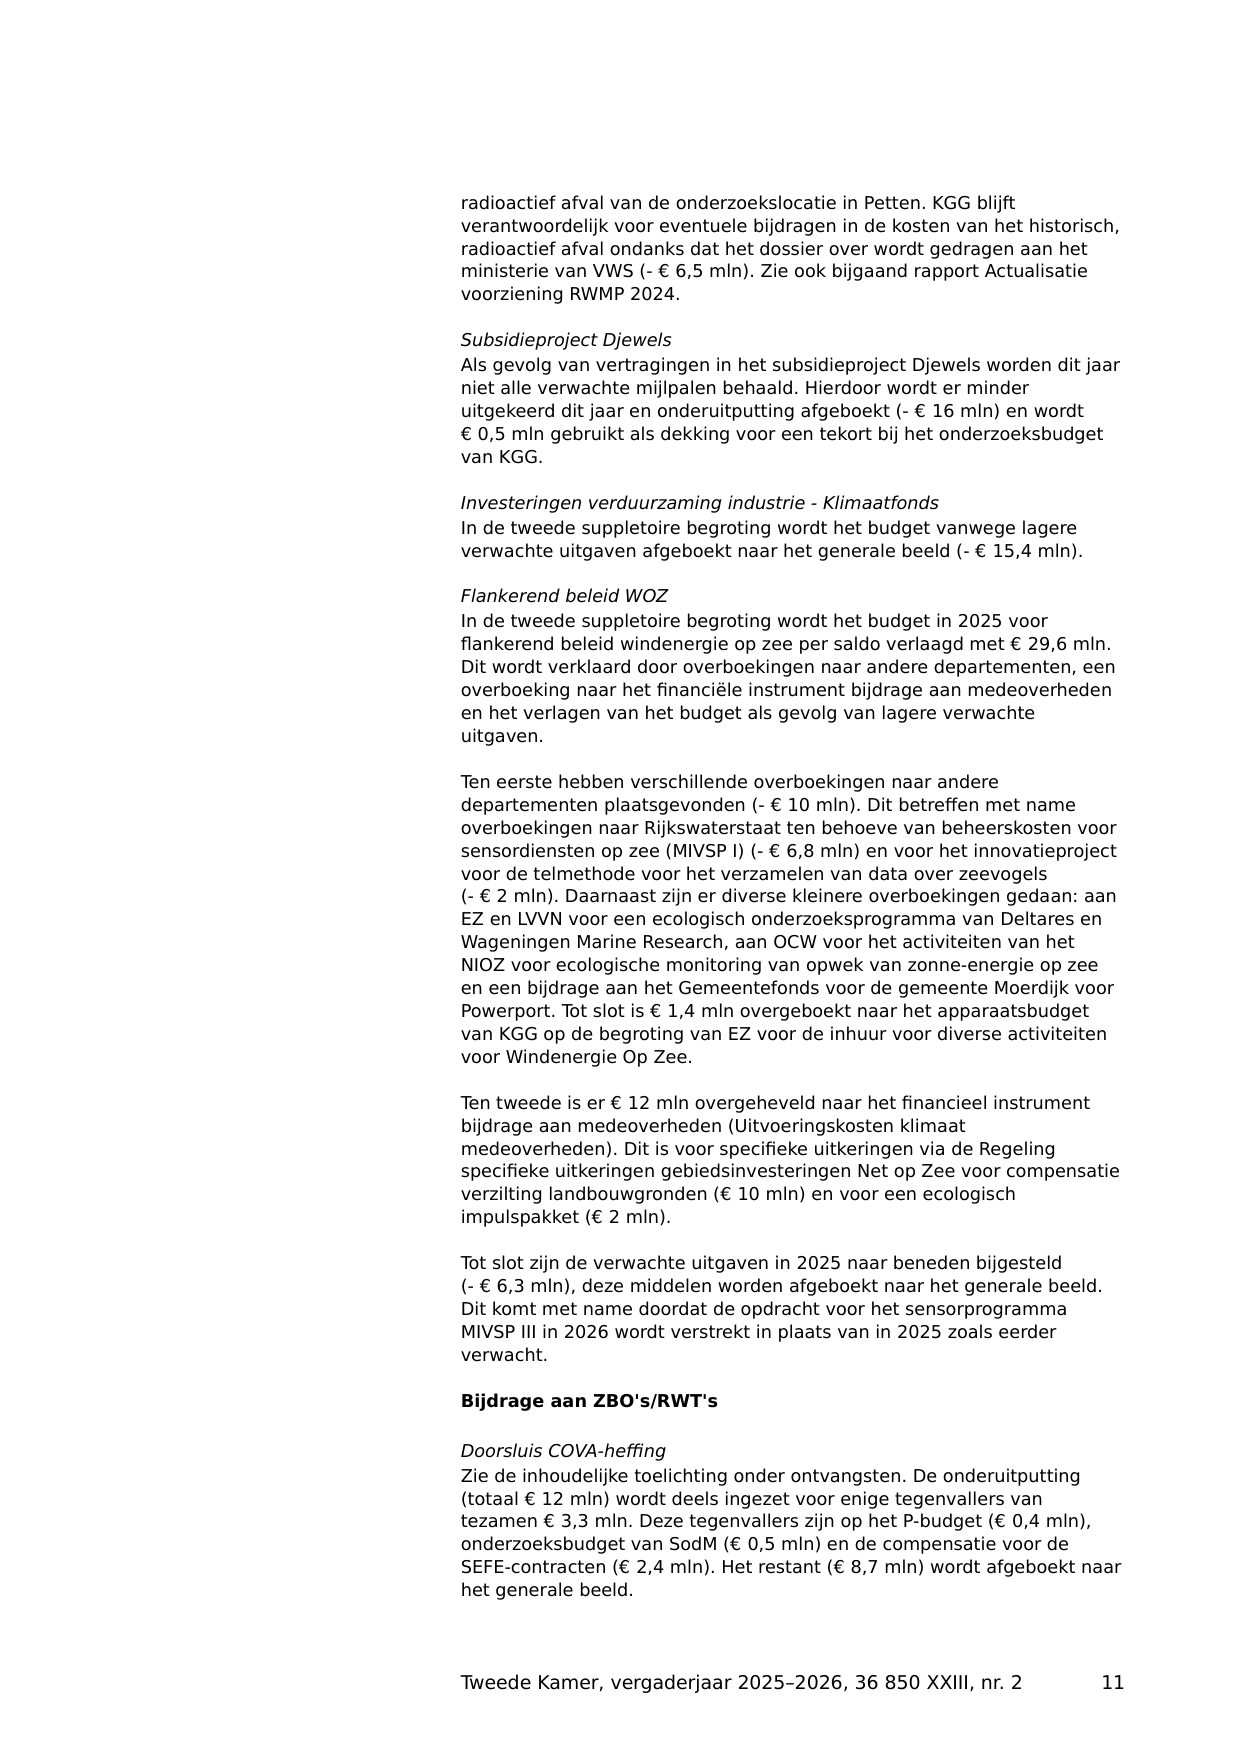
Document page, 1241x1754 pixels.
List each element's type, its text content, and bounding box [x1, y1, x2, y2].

text In de tweede suppletoire begroting wordt het budget in 2025 voor flankerend beleid windenergie op zee per saldo verlaagd met € 29,6 mln. Dit wordt verklaard door overboekingen naar andere departementen, een overboeking naar het financiële instrument bijdrage aan medeoverheden en het verlagen van het budget als gevolg van lagere verwachte uitgaven. [461, 609, 1125, 747]
text Tot slot zijn de verwachte uitgaven in 2025 naar beneden bijgesteld (- € 6,3 mln), deze middelen worden afgeboekt naar het generale beeld. Dit komt met name doordat de opdracht voor het sensorprogramma MIVSP III in 2026 wordt verstrekt in plaats van in 2025 zoals eerder verwacht. [461, 1251, 1125, 1366]
text Ten eerste hebben verschillende overboekingen naar andere departementen plaatsgevonden (- € 10 mln). Dit betreffen met name overboekingen naar Rijkswaterstaat ten behoeve van beheerskosten voor sensordiensten op zee (MIVSP I) (- € 6,8 mln) en voor het innovatieproject voor de telmethode voor het verzamelen van data over zeevogels (- € 2 mln). Daarnaast zijn er diverse kleinere overboekingen gedaan: aan EZ en LVVN voor een ecologisch onderzoeksprogramma van Deltares en Wageningen Marine Research, aan OCW voor het activiteiten van het NIOZ voor ecologische monitoring van opwek van zonne-energie op zee en een bijdrage aan het Gemeentefonds voor de gemeente Moerdijk voor Powerport. Tot slot is € 1,4 mln overgeboekt naar het apparaatsbudget van KGG op de begroting van EZ voor de inhuur voor diverse activiteiten voor Windenergie Op Zee. [461, 770, 1125, 1068]
text Doorsluis COVA-heffing [461, 1439, 1125, 1462]
text Als gevolg van vertragingen in het subsidieproject Djewels worden dit jaar niet alle verwachte mijlpalen behaald. Hierdoor wordt er minder uitgekeerd dit jaar en onderuitputting afgeboekt (- € 16 mln) en wordt € 0,5 mln gebruikt als dekking voor een tekort bij het onderzoeksbudget van KGG. [461, 353, 1125, 468]
text Zie de inhoudelijke toelichting onder ontvangsten. De onderuitputting (totaal € 12 mln) wordt deels ingezet voor enige tegenvallers van tezamen € 3,3 mln. Deze tegenvallers zijn op het P-budget (€ 0,4 mln), onderzoeksbudget van SodM (€ 0,5 mln) en de compensatie voor de SEFE-contracten (€ 2,4 mln). Het restant (€ 8,7 mln) wordt afgeboekt naar het generale beeld. [461, 1464, 1125, 1601]
text In de tweede suppletoire begroting wordt het budget vanwege lagere verwachte uitgaven afgeboekt naar het generale beeld (- € 15,4 mln). [461, 516, 1125, 562]
text Bijdrage aan ZBO's/RWT's [461, 1389, 1125, 1412]
text Investeringen verduurzaming industrie - Klimaatfonds [461, 491, 1125, 514]
text Subsidieproject Djewels [461, 328, 1125, 351]
text Flankerend beleid WOZ [461, 584, 1125, 607]
text Ten tweede is er € 12 mln overgeheveld naar het financieel instrument bijdrage aan medeoverheden (Uitvoeringskosten klimaat medeoverheden). Dit is voor specifieke uitkeringen via de Regeling specifieke uitkeringen gebiedsinvesteringen Net op Zee voor compensatie verzilting landbouwgronden (€ 10 mln) en voor een ecologisch impulspakket (€ 2 mln). [461, 1091, 1125, 1228]
text radioactief afval van de onderzoekslocatie in Petten. KGG blijft verantwoordelijk voor eventuele bijdragen in de kosten van het historisch, radioactief afval ondanks dat het dossier over wordt gedragen aan het ministerie van VWS (- € 6,5 mln). Zie ook bijgaand rapport Actualisatie voorziening RWMP 2024. [461, 191, 1125, 305]
